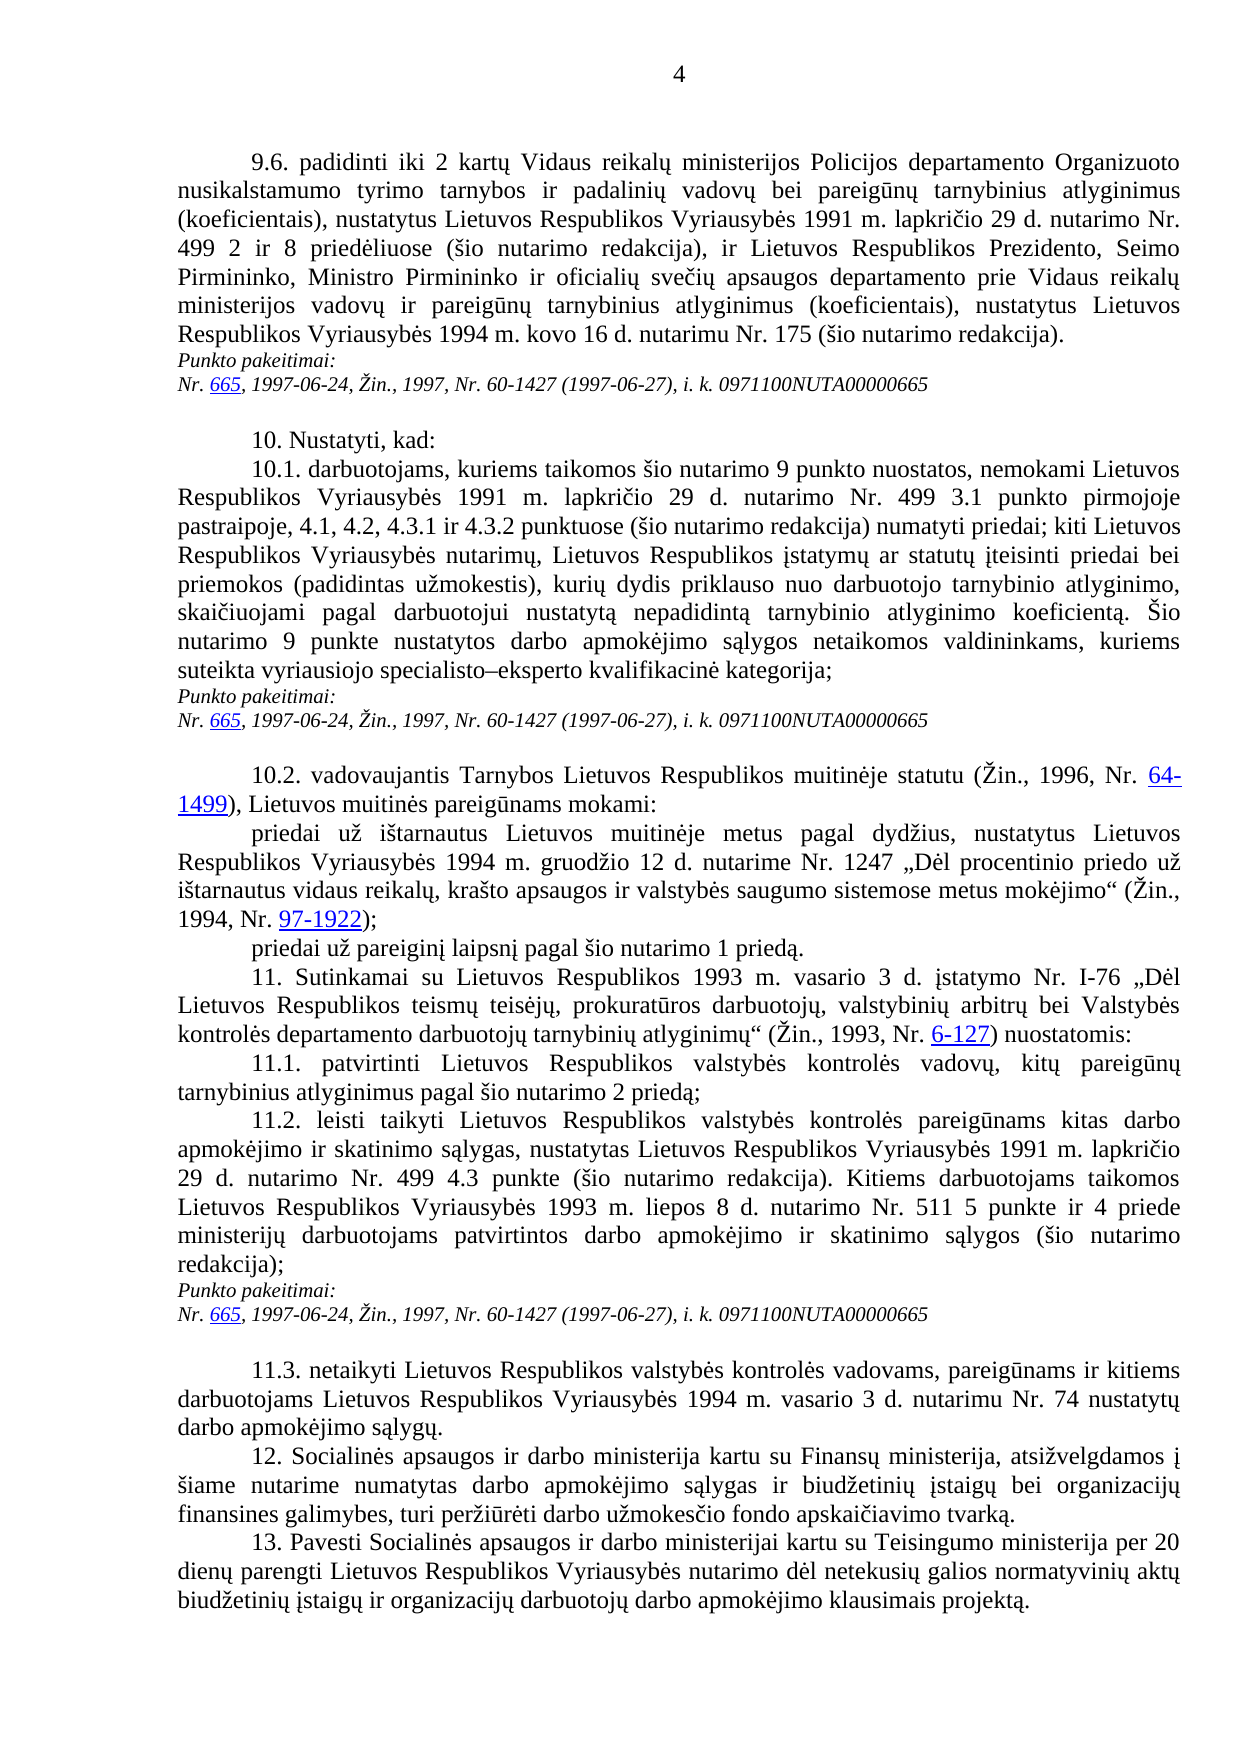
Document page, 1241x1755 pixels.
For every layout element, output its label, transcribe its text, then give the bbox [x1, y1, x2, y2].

text 10. Nustatyti, kad: [177, 425, 1181, 454]
text Nr. 665, 1997-06-24, Žin., 1997, Nr. 60-1427 (1997-06-27), i. k. 0971100NUTA00000665 [177, 372, 1181, 396]
text priedai už pareiginį laipsnį pagal šio nutarimo 1 priedą. [177, 933, 1181, 962]
text 10.1. darbuotojams, kuriems taikomos šio nutarimo 9 punkto nuostatos, nemokami Lietuvos Respublikos Vyriausybės 1991 m. lapkričio 29 d. nutarimo Nr. 499 3.1 punkto pirmojoje pastraipoje, 4.1, 4.2, 4.3.1 ir 4.3.2 punktuose (šio nutarimo redakcija) numatyti priedai; kiti Lietuvos Respublikos Vyriausybės nutarimų, Lietuvos Respublikos įstatymų ar statutų įteisinti priedai bei priemokos (padidintas užmokestis), kurių dydis priklauso nuo darbuotojo tarnybinio atlyginimo, skaičiuojami pagal darbuotojui nustatytą nepadidintą tarnybinio atlyginimo koeficientą. Šio nutarimo 9 punkte nustatytos darbo apmokėjimo sąlygos netaikomos valdininkams, kuriems suteikta vyriausiojo specialisto–eksperto kvalifikacinė kategorija; [177, 454, 1181, 684]
text 11.2. leisti taikyti Lietuvos Respublikos valstybės kontrolės pareigūnams kitas darbo apmokėjimo ir skatinimo sąlygas, nustatytas Lietuvos Respublikos Vyriausybės 1991 m. lapkričio 29 d. nutarimo Nr. 499 4.3 punkte (šio nutarimo redakcija). Kitiems darbuotojams taikomos Lietuvos Respublikos Vyriausybės 1993 m. liepos 8 d. nutarimo Nr. 511 5 punkte ir 4 priede ministerijų darbuotojams patvirtintos darbo apmokėjimo ir skatinimo sąlygos (šio nutarimo redakcija); [177, 1106, 1181, 1278]
text Nr. 665, 1997-06-24, Žin., 1997, Nr. 60-1427 (1997-06-27), i. k. 0971100NUTA00000665 [177, 708, 1181, 732]
text priedai už ištarnautus Lietuvos muitinėje metus pagal dydžius, nustatytus Lietuvos Respublikos Vyriausybės 1994 m. gruodžio 12 d. nutarime Nr. 1247 „Dėl procentinio priedo už ištarnautus vidaus reikalų, krašto apsaugos ir valstybės saugumo sistemose metus mokėjimo“ (Žin., 1994, Nr. 97-1922); [177, 818, 1181, 933]
text 9.6. padidinti iki 2 kartų Vidaus reikalų ministerijos Policijos departamento Organizuoto nusikalstamumo tyrimo tarnybos ir padalinių vadovų bei pareigūnų tarnybinius atlyginimus (koeficientais), nustatytus Lietuvos Respublikos Vyriausybės 1991 m. lapkričio 29 d. nutarimo Nr. 499 2 ir 8 priedėliuose (šio nutarimo redakcija), ir Lietuvos Respublikos Prezidento, Seimo Pirmininko, Ministro Pirmininko ir oficialių svečių apsaugos departamento prie Vidaus reikalų ministerijos vadovų ir pareigūnų tarnybinius atlyginimus (koeficientais), nustatytus Lietuvos Respublikos Vyriausybės 1994 m. kovo 16 d. nutarimu Nr. 175 (šio nutarimo redakcija). [177, 147, 1181, 348]
text 10.2. vadovaujantis Tarnybos Lietuvos Respublikos muitinėje statutu (Žin., 1996, Nr. 64-1499), Lietuvos muitinės pareigūnams mokami: [177, 761, 1181, 818]
text Punkto pakeitimai: [177, 684, 1181, 708]
text Punkto pakeitimai: [177, 1278, 1181, 1302]
text 13. Pavesti Socialinės apsaugos ir darbo ministerijai kartu su Teisingumo ministerija per 20 dienų parengti Lietuvos Respublikos Vyriausybės nutarimo dėl netekusių galios normatyvinių aktų biudžetinių įstaigų ir organizacijų darbuotojų darbo apmokėjimo klausimais projektą. [177, 1527, 1181, 1614]
text 11.1. patvirtinti Lietuvos Respublikos valstybės kontrolės vadovų, kitų pareigūnų tarnybinius atlyginimus pagal šio nutarimo 2 priedą; [177, 1048, 1181, 1106]
text Punkto pakeitimai: [177, 348, 1181, 372]
text 11.3. netaikyti Lietuvos Respublikos valstybės kontrolės vadovams, pareigūnams ir kitiems darbuotojams Lietuvos Respublikos Vyriausybės 1994 m. vasario 3 d. nutarimu Nr. 74 nustatytų darbo apmokėjimo sąlygų. [177, 1355, 1181, 1441]
text 11. Sutinkamai su Lietuvos Respublikos 1993 m. vasario 3 d. įstatymo Nr. I-76 „Dėl Lietuvos Respublikos teismų teisėjų, prokuratūros darbuotojų, valstybinių arbitrų bei Valstybės kontrolės departamento darbuotojų tarnybinių atlyginimų“ (Žin., 1993, Nr. 6-127) nuostatomis: [177, 962, 1181, 1048]
text Nr. 665, 1997-06-24, Žin., 1997, Nr. 60-1427 (1997-06-27), i. k. 0971100NUTA00000665 [177, 1302, 1181, 1326]
text 12. Socialinės apsaugos ir darbo ministerija kartu su Finansų ministerija, atsižvelgdamos į šiame nutarime numatytas darbo apmokėjimo sąlygas ir biudžetinių įstaigų bei organizacijų finansines galimybes, turi peržiūrėti darbo užmokesčio fondo apskaičiavimo tvarką. [177, 1441, 1181, 1527]
